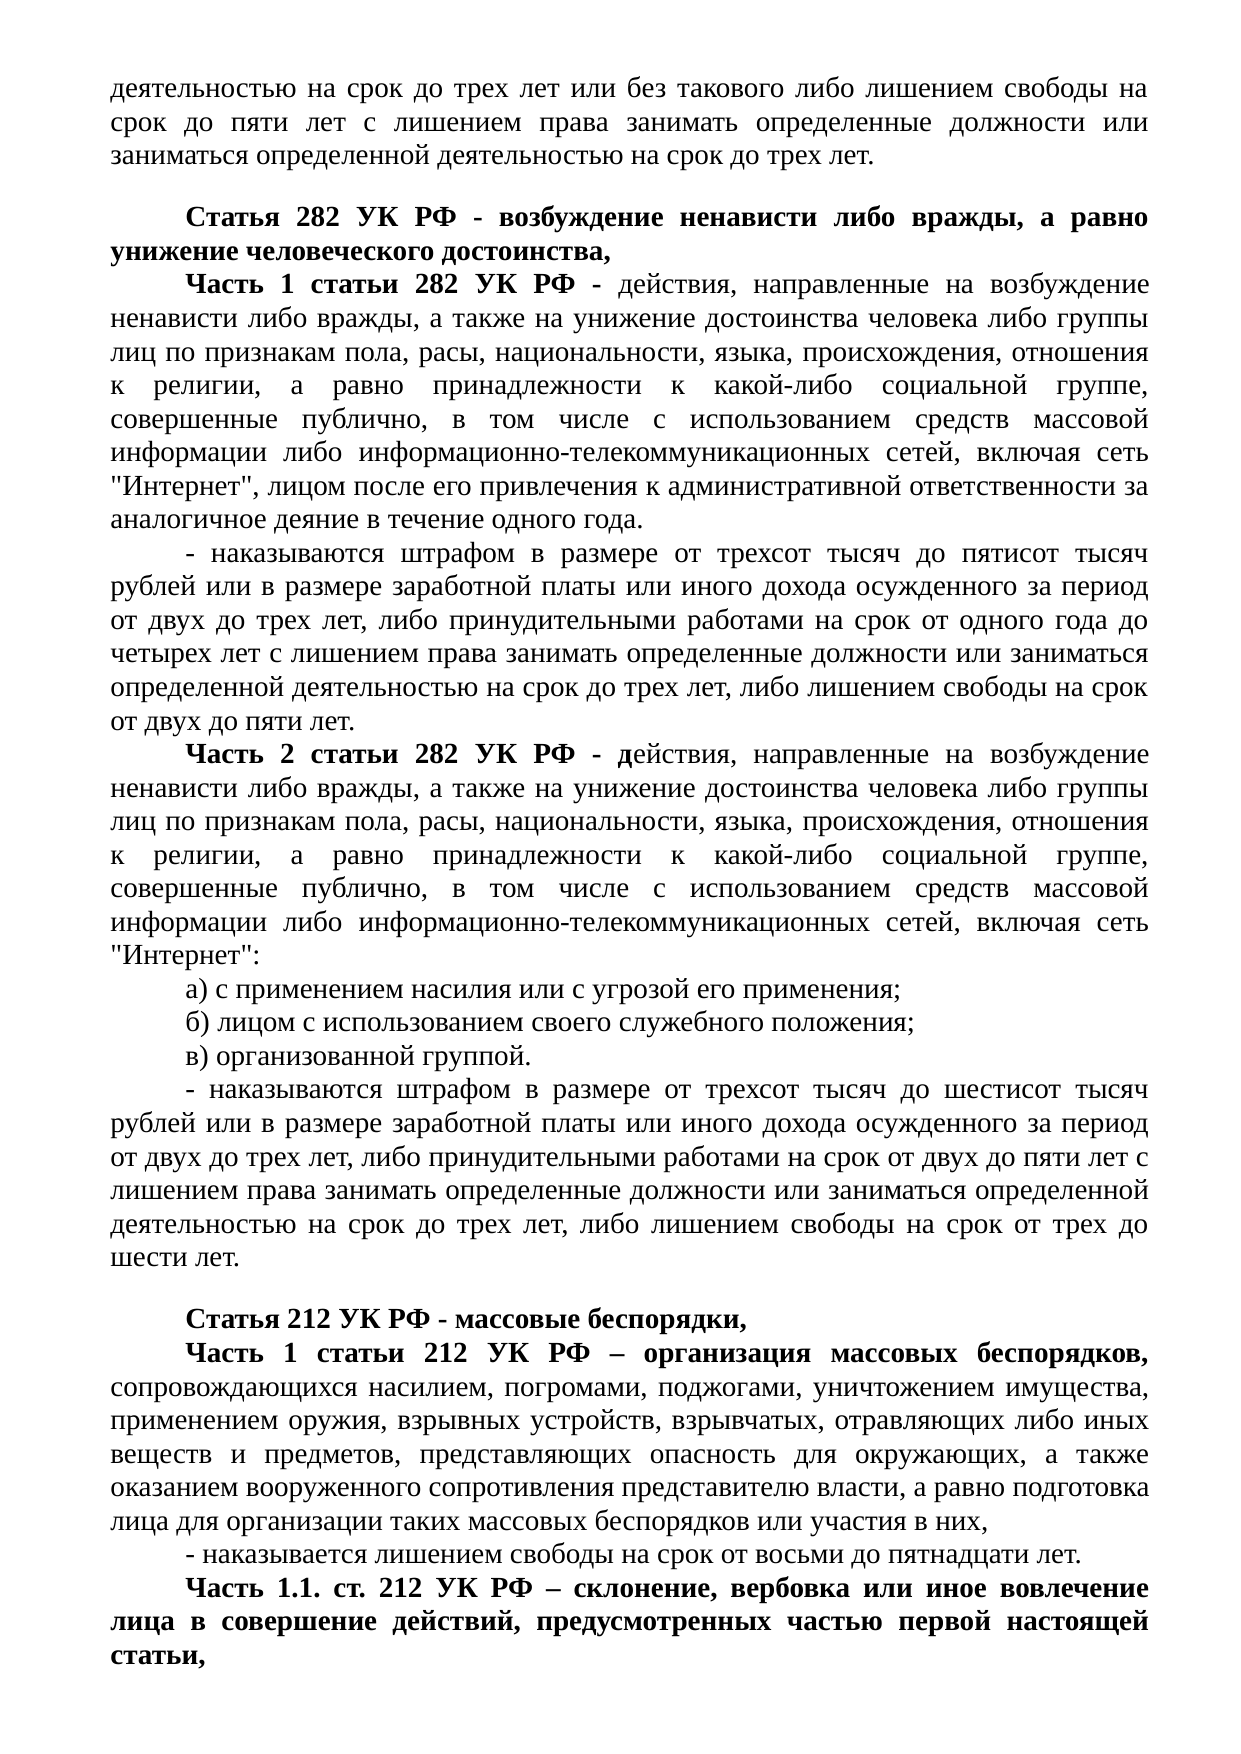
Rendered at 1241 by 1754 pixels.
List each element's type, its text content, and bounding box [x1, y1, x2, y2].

text Часть 1.1. ст. 212 УК РФ – склонение, вербовка или иное вовлечение лица в совершение действий, предусмотренных частью первой настоящей статьи, [110, 1570, 1150, 1671]
text Часть 1 статьи 212 УК РФ – организация массовых беспорядков, сопровождающихся насилием, погромами, поджогами, уничтожением имущества, применением оружия, взрывных устройств, взрывчатых, отравляющих либо иных веществ и предметов, представляющих опасность для окружающих, а также оказанием вооруженного сопротивления представителю власти, а равно подготовка лица для организации таких массовых беспорядков или участия в них, [110, 1335, 1150, 1536]
text - наказываются штрафом в размере от трехсот тысяч до шестисот тысяч рублей или в размере заработной платы или иного дохода осужденного за период от двух до трех лет, либо принудительными работами на срок от двух до пяти лет с лишением права занимать определенные должности или заниматься определенной деятельностью на срок до трех лет, либо лишением свободы на срок от трех до шести лет. [110, 1072, 1150, 1273]
text Часть 2 статьи 282 УК РФ - действия, направленные на возбуждение ненависти либо вражды, а также на унижение достоинства человека либо группы лиц по признакам пола, расы, национальности, языка, происхождения, отношения к религии, а равно принадлежности к какой-либо социальной группе, совершенные публично, в том числе с использованием средств массовой информации либо информационно-телекоммуникационных сетей, включая сеть "Интернет": [110, 736, 1150, 971]
text Статья 282 УК РФ - возбуждение ненависти либо вражды, а равно унижение человеческого достоинства, [110, 199, 1150, 267]
text б) лицом с использованием своего служебного положения; [110, 1004, 1150, 1038]
text в) организованной группой. [110, 1038, 1150, 1072]
text - наказывается лишением свободы на срок от восьми до пятнадцати лет. [110, 1536, 1150, 1570]
text Статья 212 УК РФ - массовые беспорядки, [110, 1302, 1150, 1335]
text а) с применением насилия или с угрозой его применения; [110, 971, 1150, 1004]
text деятельностью на срок до трех лет или без такового либо лишением свободы на срок до пяти лет с лишением права занимать определенные должности или заниматься определенной деятельностью на срок до трех лет. [110, 70, 1150, 171]
text - наказываются штрафом в размере от трехсот тысяч до пятисот тысяч рублей или в размере заработной платы или иного дохода осужденного за период от двух до трех лет, либо принудительными работами на срок от одного года до четырех лет с лишением права занимать определенные должности или заниматься определенной деятельностью на срок до трех лет, либо лишением свободы на срок от двух до пяти лет. [110, 535, 1150, 736]
text Часть 1 статьи 282 УК РФ - действия, направленные на возбуждение ненависти либо вражды, а также на унижение достоинства человека либо группы лиц по признакам пола, расы, национальности, языка, происхождения, отношения к религии, а равно принадлежности к какой-либо социальной группе, совершенные публично, в том числе с использованием средств массовой информации либо информационно-телекоммуникационных сетей, включая сеть "Интернет", лицом после его привлечения к административной ответственности за аналогичное деяние в течение одного года. [110, 267, 1150, 535]
